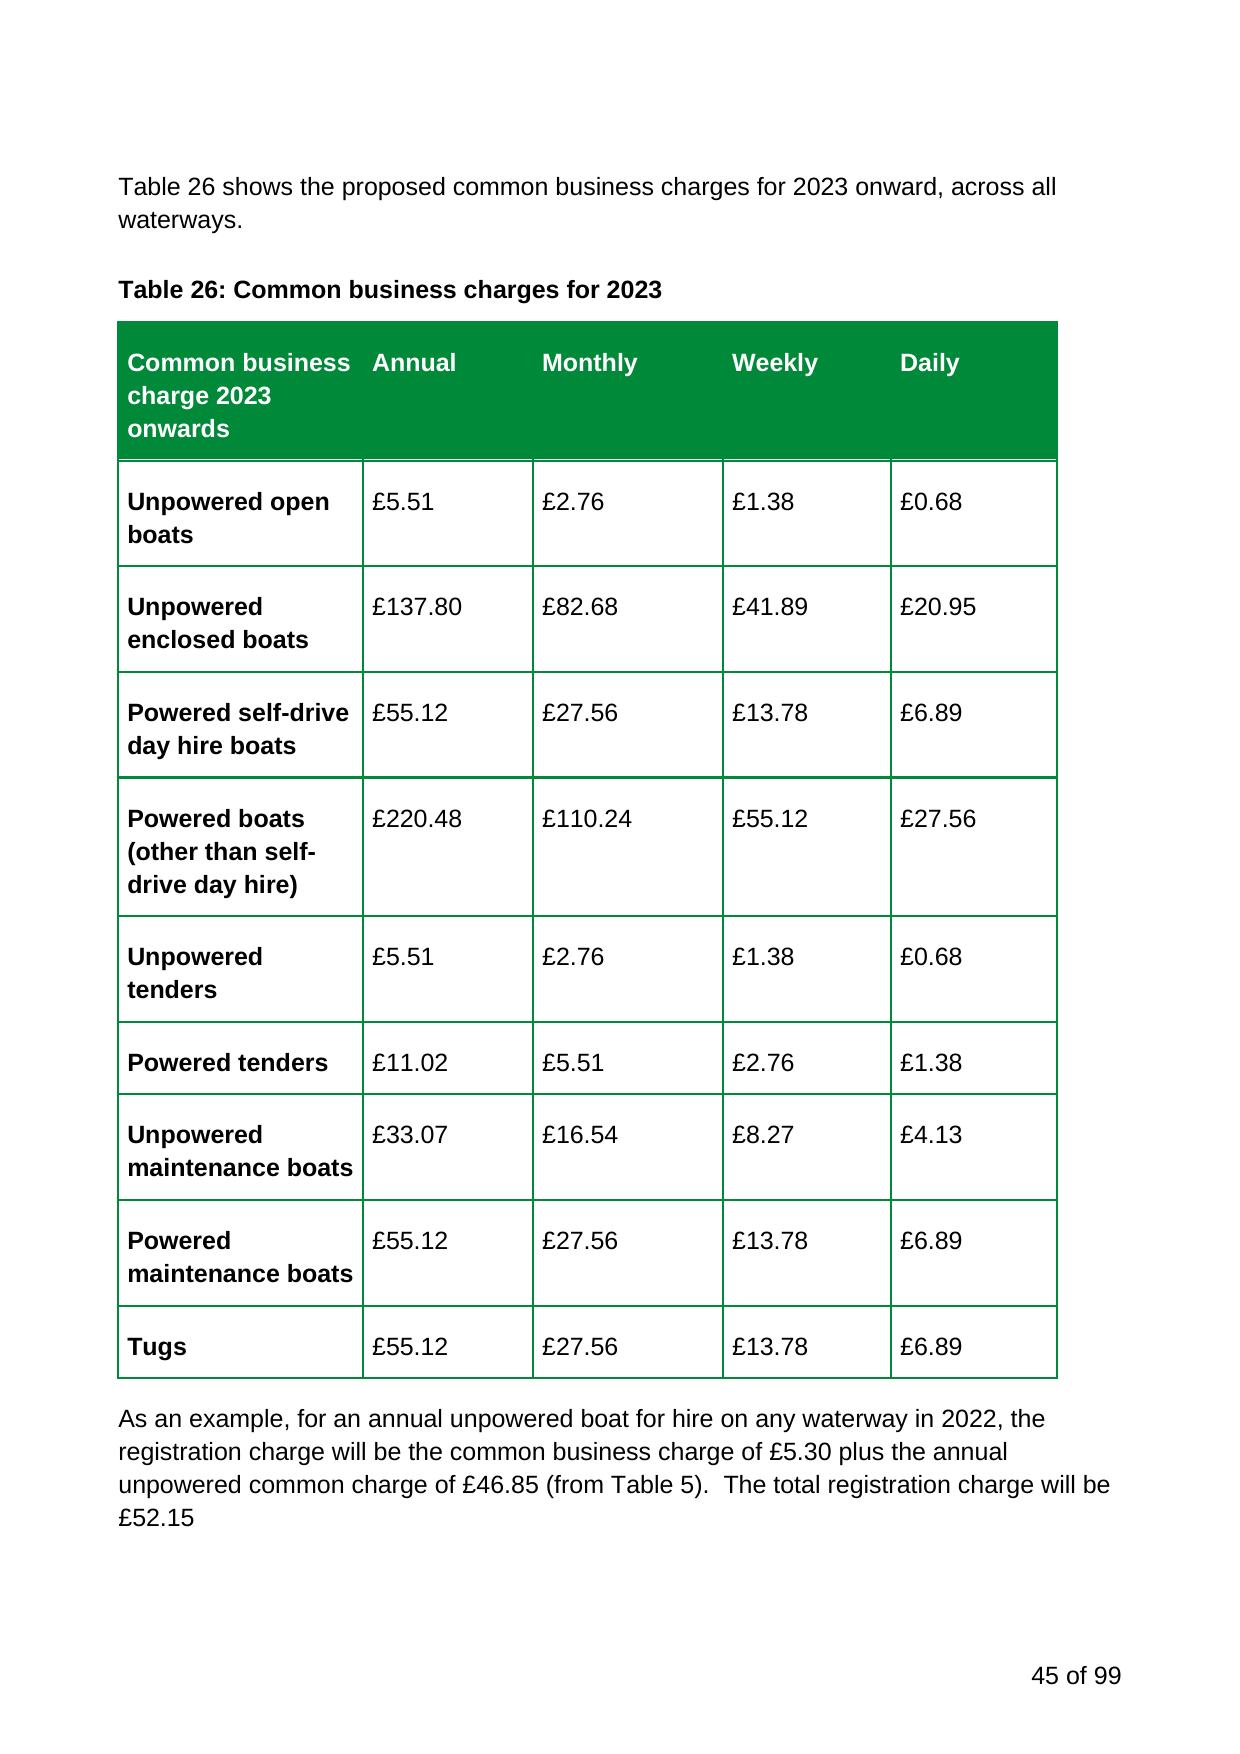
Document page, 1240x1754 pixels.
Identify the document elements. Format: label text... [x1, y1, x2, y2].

table_cell Powered maintenance boats [119, 1201, 362, 1304]
table_header Common business charge 2023 onwards [119, 323, 362, 459]
table_cell £16.54 [534, 1095, 722, 1199]
table_cell £6.89 [892, 1307, 1056, 1377]
table_cell £27.56 [534, 673, 722, 776]
table_cell £13.78 [724, 673, 890, 776]
table_header Monthly [534, 323, 722, 459]
table_cell £1.38 [892, 1023, 1056, 1093]
table_cell £33.07 [364, 1095, 532, 1199]
table_cell £27.56 [892, 779, 1056, 915]
table_cell £2.76 [724, 1023, 890, 1093]
table_cell Powered boats (other than self-drive day hire) [119, 779, 362, 915]
table_cell Powered self-drive day hire boats [119, 673, 362, 776]
table_cell £41.89 [724, 567, 890, 671]
text Table 26: Common business charges for 2023 [118, 275, 1121, 304]
table_header Annual [364, 323, 532, 459]
table_header Weekly [724, 323, 890, 459]
table_cell £110.24 [534, 779, 722, 915]
table_header Daily [892, 323, 1056, 459]
table_cell £6.89 [892, 673, 1056, 776]
table_cell £6.89 [892, 1201, 1056, 1304]
table_cell £5.51 [364, 462, 532, 565]
text As an example, for an annual unpowered boat for hire on any waterway in 2022, the registration charge will be the common business charge of £5.30 plus the annual unpowered common charge of £46.85 (from Table 5). The total registration charge will be £52.15 [118, 1404, 1121, 1532]
table_cell £13.78 [724, 1307, 890, 1377]
table_cell £220.48 [364, 779, 532, 915]
table_cell £1.38 [724, 917, 890, 1021]
text Table 26 shows the proposed common business charges for 2023 onward, across all waterways. [118, 172, 1121, 234]
table_cell Unpowered open boats [119, 462, 362, 565]
table_cell £82.68 [534, 567, 722, 671]
table_cell Powered tenders [119, 1023, 362, 1093]
table_cell £5.51 [534, 1023, 722, 1093]
table_cell £8.27 [724, 1095, 890, 1199]
table_cell Unpowered tenders [119, 917, 362, 1021]
table_cell £4.13 [892, 1095, 1056, 1199]
table_cell £2.76 [534, 917, 722, 1021]
table_cell £27.56 [534, 1307, 722, 1377]
table_cell £11.02 [364, 1023, 532, 1093]
table_cell Unpowered maintenance boats [119, 1095, 362, 1199]
table_cell £55.12 [364, 673, 532, 776]
table_cell £0.68 [892, 917, 1056, 1021]
table_cell Unpowered enclosed boats [119, 567, 362, 671]
table_cell £55.12 [724, 779, 890, 915]
table_cell £137.80 [364, 567, 532, 671]
table_cell £1.38 [724, 462, 890, 565]
table_cell £5.51 [364, 917, 532, 1021]
table_cell £13.78 [724, 1201, 890, 1304]
table_cell £2.76 [534, 462, 722, 565]
table_cell £20.95 [892, 567, 1056, 671]
table_cell Tugs [119, 1307, 362, 1377]
table_cell £55.12 [364, 1307, 532, 1377]
table_cell £55.12 [364, 1201, 532, 1304]
table_cell £0.68 [892, 462, 1056, 565]
table_cell £27.56 [534, 1201, 722, 1304]
